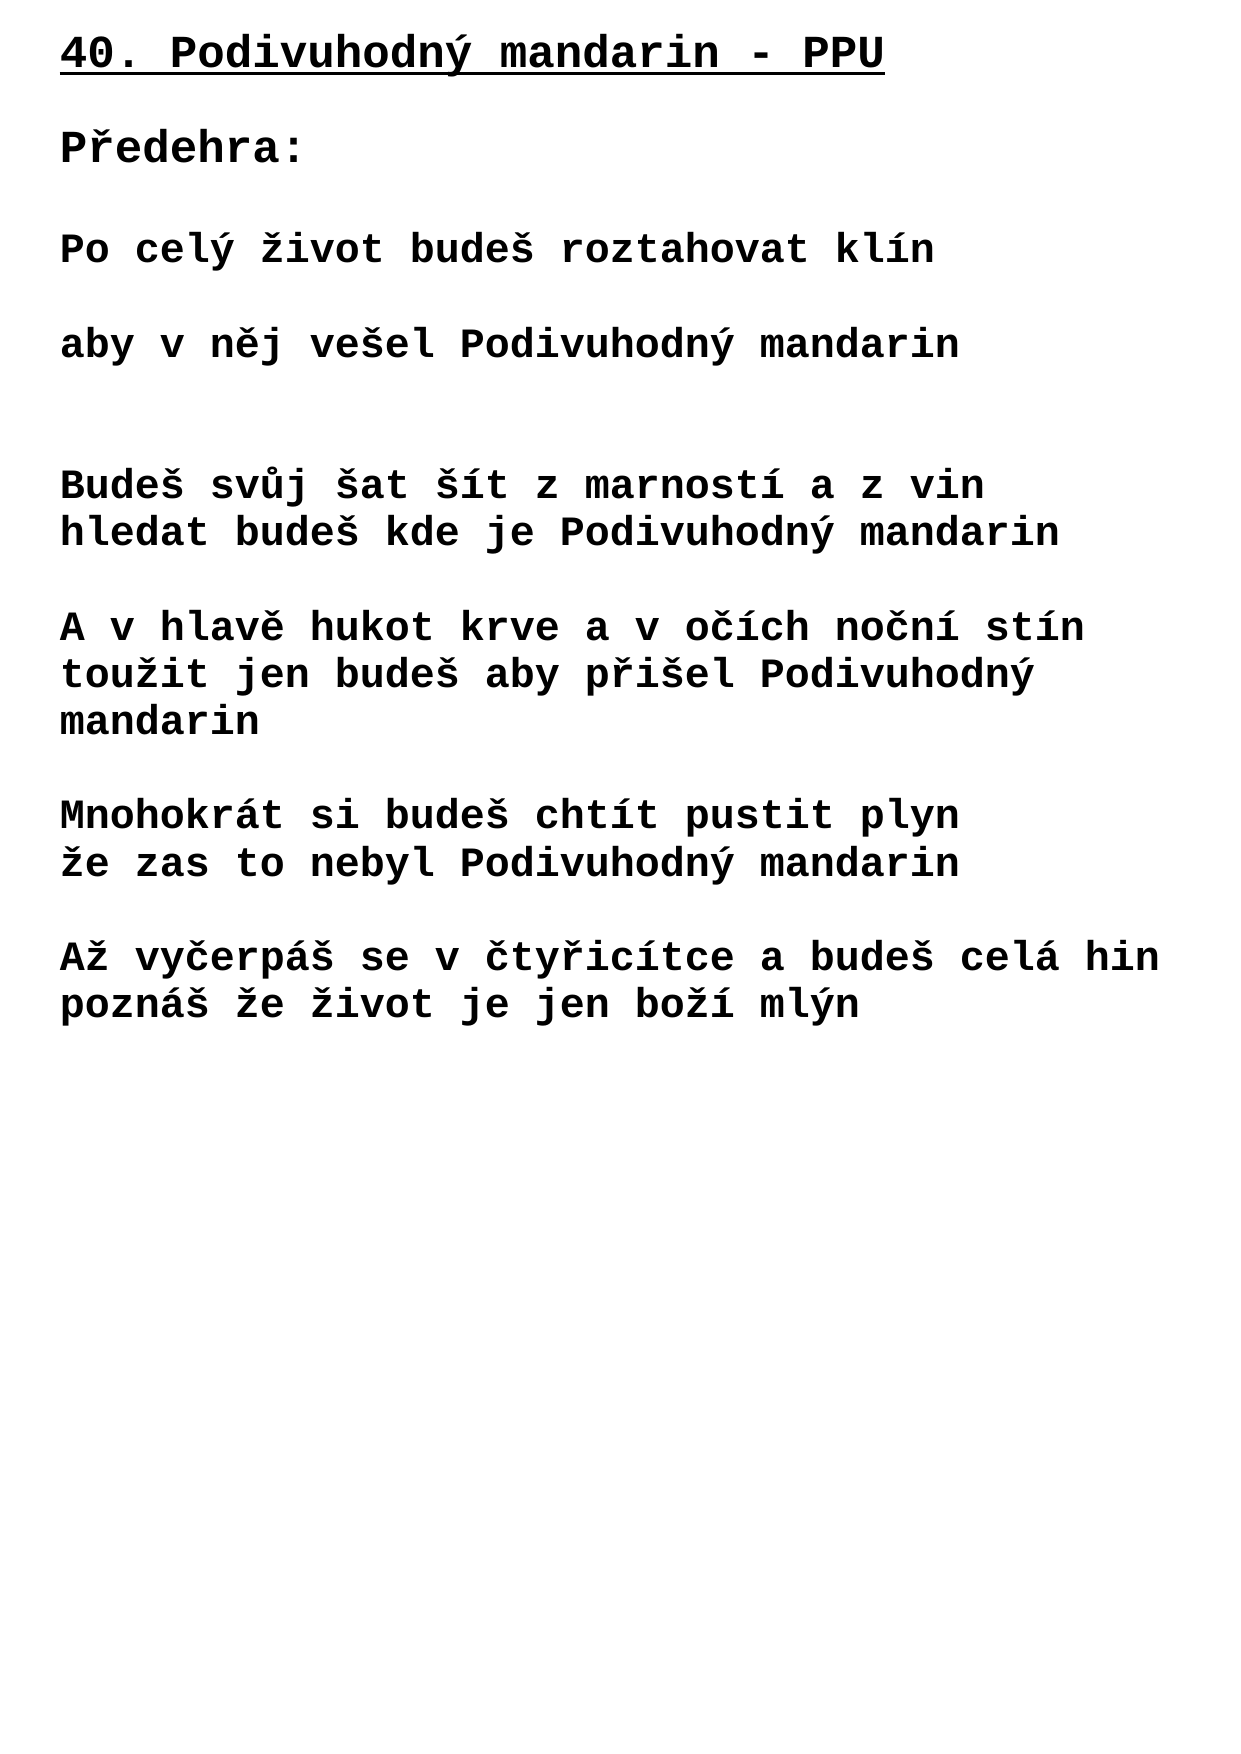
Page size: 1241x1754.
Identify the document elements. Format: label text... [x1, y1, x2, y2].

text hledat budeš kde je Podivuhodný mandarin [59, 511, 1164, 558]
text poznáš že život je jen boží mlýn [59, 983, 1164, 1030]
text Po celý život budeš roztahovat klín [59, 228, 1164, 275]
text Až vyčerpáš se v čtyřicítce a budeš celá hin [59, 936, 1164, 983]
text aby v něj vešel Podivuhodný mandarin [59, 275, 1164, 369]
text Předehra: [59, 124, 1164, 176]
text Budeš svůj šat šít z marností a z vin [59, 464, 1164, 511]
text že zas to nebyl Podivuhodný mandarin [59, 841, 1164, 889]
text 40. Podivuhodný mandarin - PPU [59, 29, 1164, 82]
text Mnohokrát si budeš chtít pustit plyn [59, 794, 1164, 841]
text A v hlavě hukot krve a v očích noční stín [59, 606, 1164, 653]
text toužit jen budeš aby přišel Podivuhodný mandarin [59, 653, 1164, 747]
